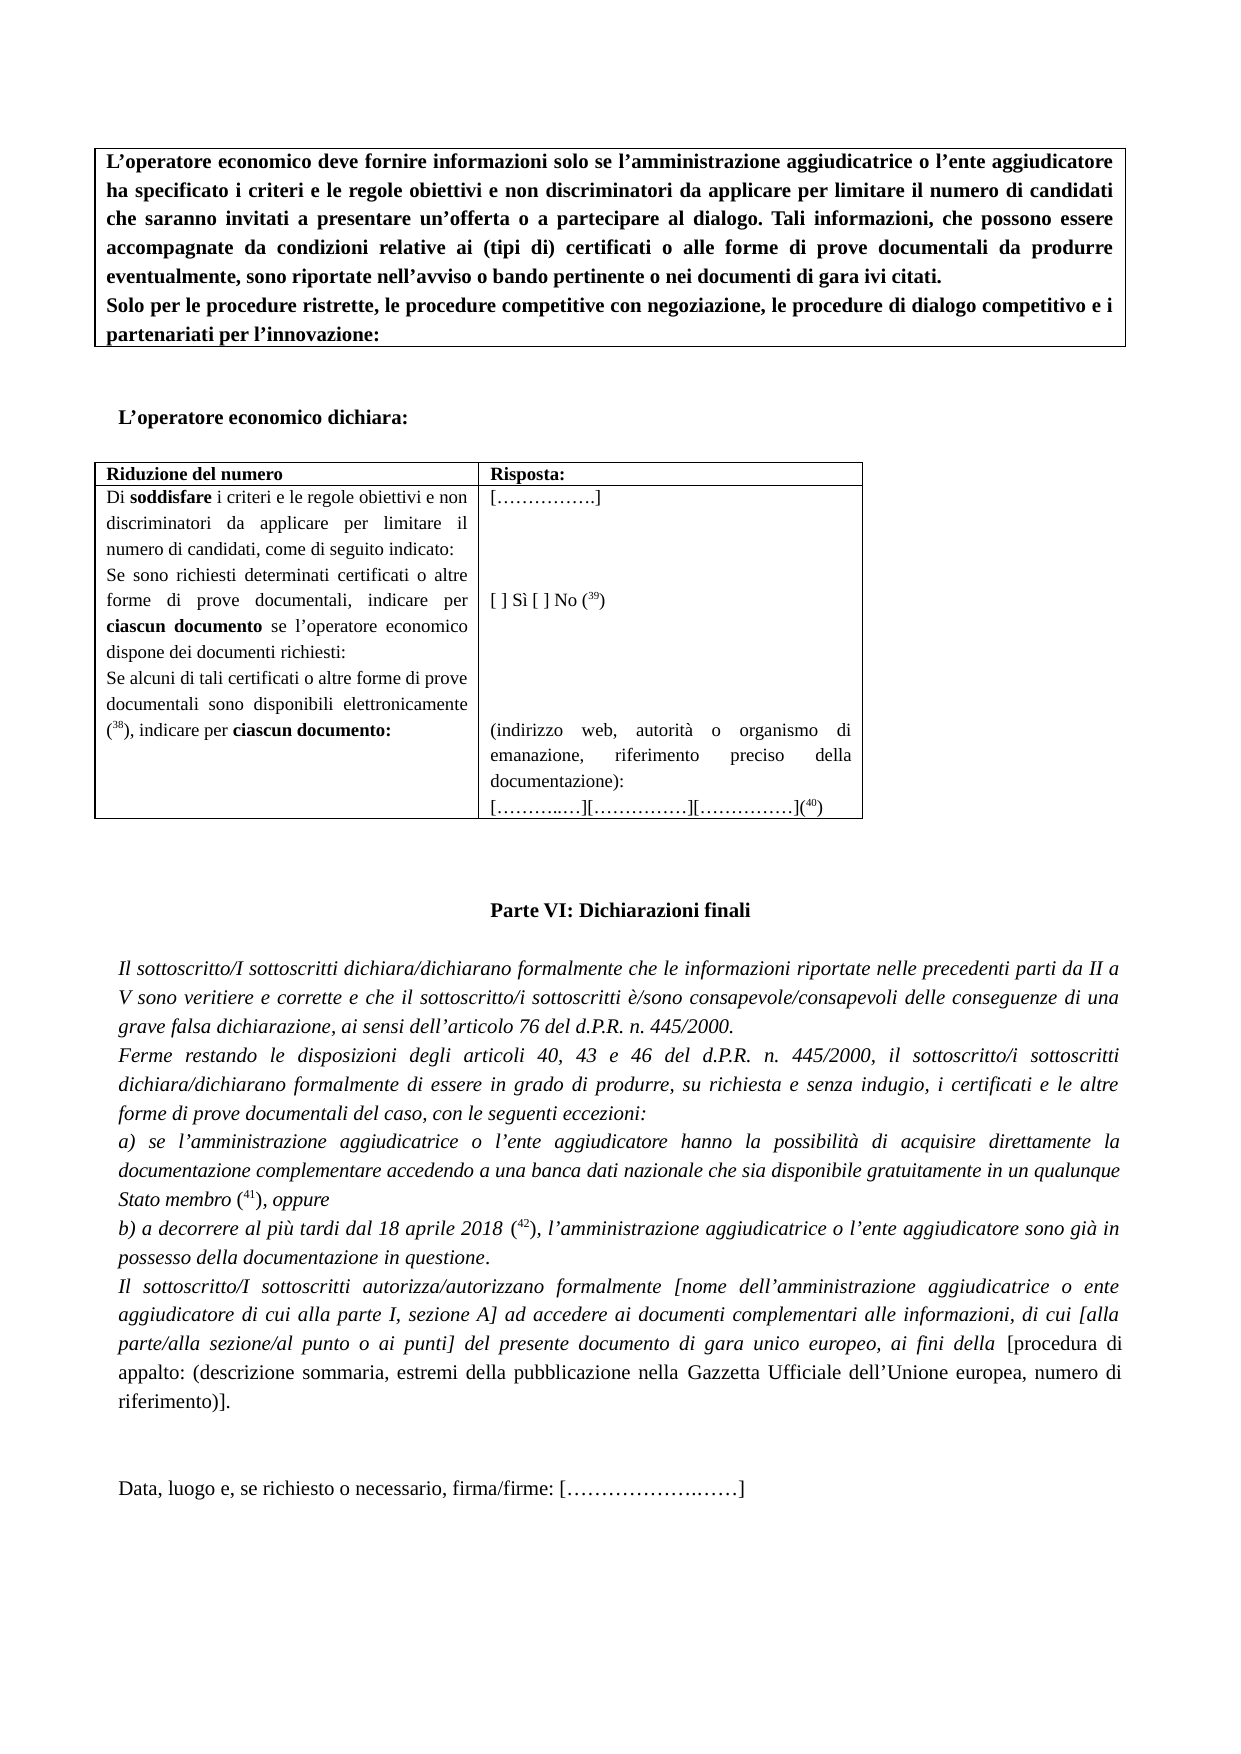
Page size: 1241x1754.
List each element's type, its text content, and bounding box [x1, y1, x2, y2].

text Il sottoscritto/I sottoscritti dichiara/dichiarano formalmente che le informazioni riportate nelle precedenti parti da II a V sono veritiere e corrette e che il sottoscritto/i sottoscritti è/sono consapevole/consapevoli delle conseguenze di una grave falsa dichiarazione, ai sensi dell’articolo 76 del d.P.R. n. 445/2000. [118, 956, 1123, 1038]
text Data, luogo e, se richiesto o necessario, firma/firme: [……………….……] [118, 1476, 1123, 1499]
table_header L’operatore economico deve fornire informazioni solo se l’amministrazione aggiudicatrice o l’ente aggiudicatore ha specificato i criteri e le regole obiettivi e non discriminatori da applicare per limitare il numero di candidati che saranno invitati a presentare un’offerta o a partecipare al dialogo. Tali informazioni, che possono essere accompagnate da condizioni relative ai (tipi di) certificati o alle forme di prove documentali da produrre eventualmente, sono riportate nell’avviso o bando pertinente o nei documenti di gara ivi citati. Solo per le procedure ristrette, le procedure competitive con negoziazione, le procedure di dialogo competitivo e i partenariati per l’innovazione: [96, 149, 1125, 346]
text Ferme restando le disposizioni degli articoli 40, 43 e 46 del d.P.R. n. 445/2000, il sottoscritto/i sottoscritti dichiara/dichiarano formalmente di essere in grado di produrre, su richiesta e senza indugio, i certificati e le altre forme di prove documentali del caso, con le seguenti eccezioni: [118, 1043, 1123, 1124]
text a) se l’amministrazione aggiudicatrice o l’ente aggiudicatore hanno la possibilità di acquisire direttamente la documentazione complementare accedendo a una banca dati nazionale che sia disponibile gratuitamente in un qualunque Stato membro (41), oppure [118, 1129, 1123, 1211]
text Parte VI: Dichiarazioni finali [118, 898, 1123, 922]
text b) a decorrere al più tardi dal 18 aprile 2018 (42), l’amministrazione aggiudicatrice o l’ente aggiudicatore sono già in possesso della documentazione in questione. [118, 1216, 1123, 1269]
text L’operatore economico dichiara: [118, 404, 1123, 429]
table_header Riduzione del numero [96, 463, 478, 485]
table_cell […………….] [ ] Sì [ ] No (39) (indirizzo web, autorità o organismo di emanazione, riferimento preciso della documentazione): [………..…][……………][……………](40) [479, 486, 862, 817]
text Il sottoscritto/I sottoscritti autorizza/autorizzano formalmente [nome dell’amministrazione aggiudicatrice o ente aggiudicatore di cui alla parte I, sezione A] ad accedere ai documenti complementari alle informazioni, di cui [alla parte/alla sezione/al punto o ai punti] del presente documento di gara unico europeo, ai fini della [procedura di appalto: (descrizione sommaria, estremi della pubblicazione nella Gazzetta Ufficiale dell’Unione europea, numero di riferimento)]. [118, 1273, 1123, 1413]
table_cell Di soddisfare i criteri e le regole obiettivi e non discriminatori da applicare per limitare il numero di candidati, come di seguito indicato: Se sono richiesti determinati certificati o altre forme di prove documentali, indicare per ciascun documento se l’operatore economico dispone dei documenti richiesti: Se alcuni di tali certificati o altre forme di prove documentali sono disponibili elettronicamente (38), indicare per ciascun documento: [96, 486, 478, 817]
table_header Risposta: [479, 463, 862, 485]
